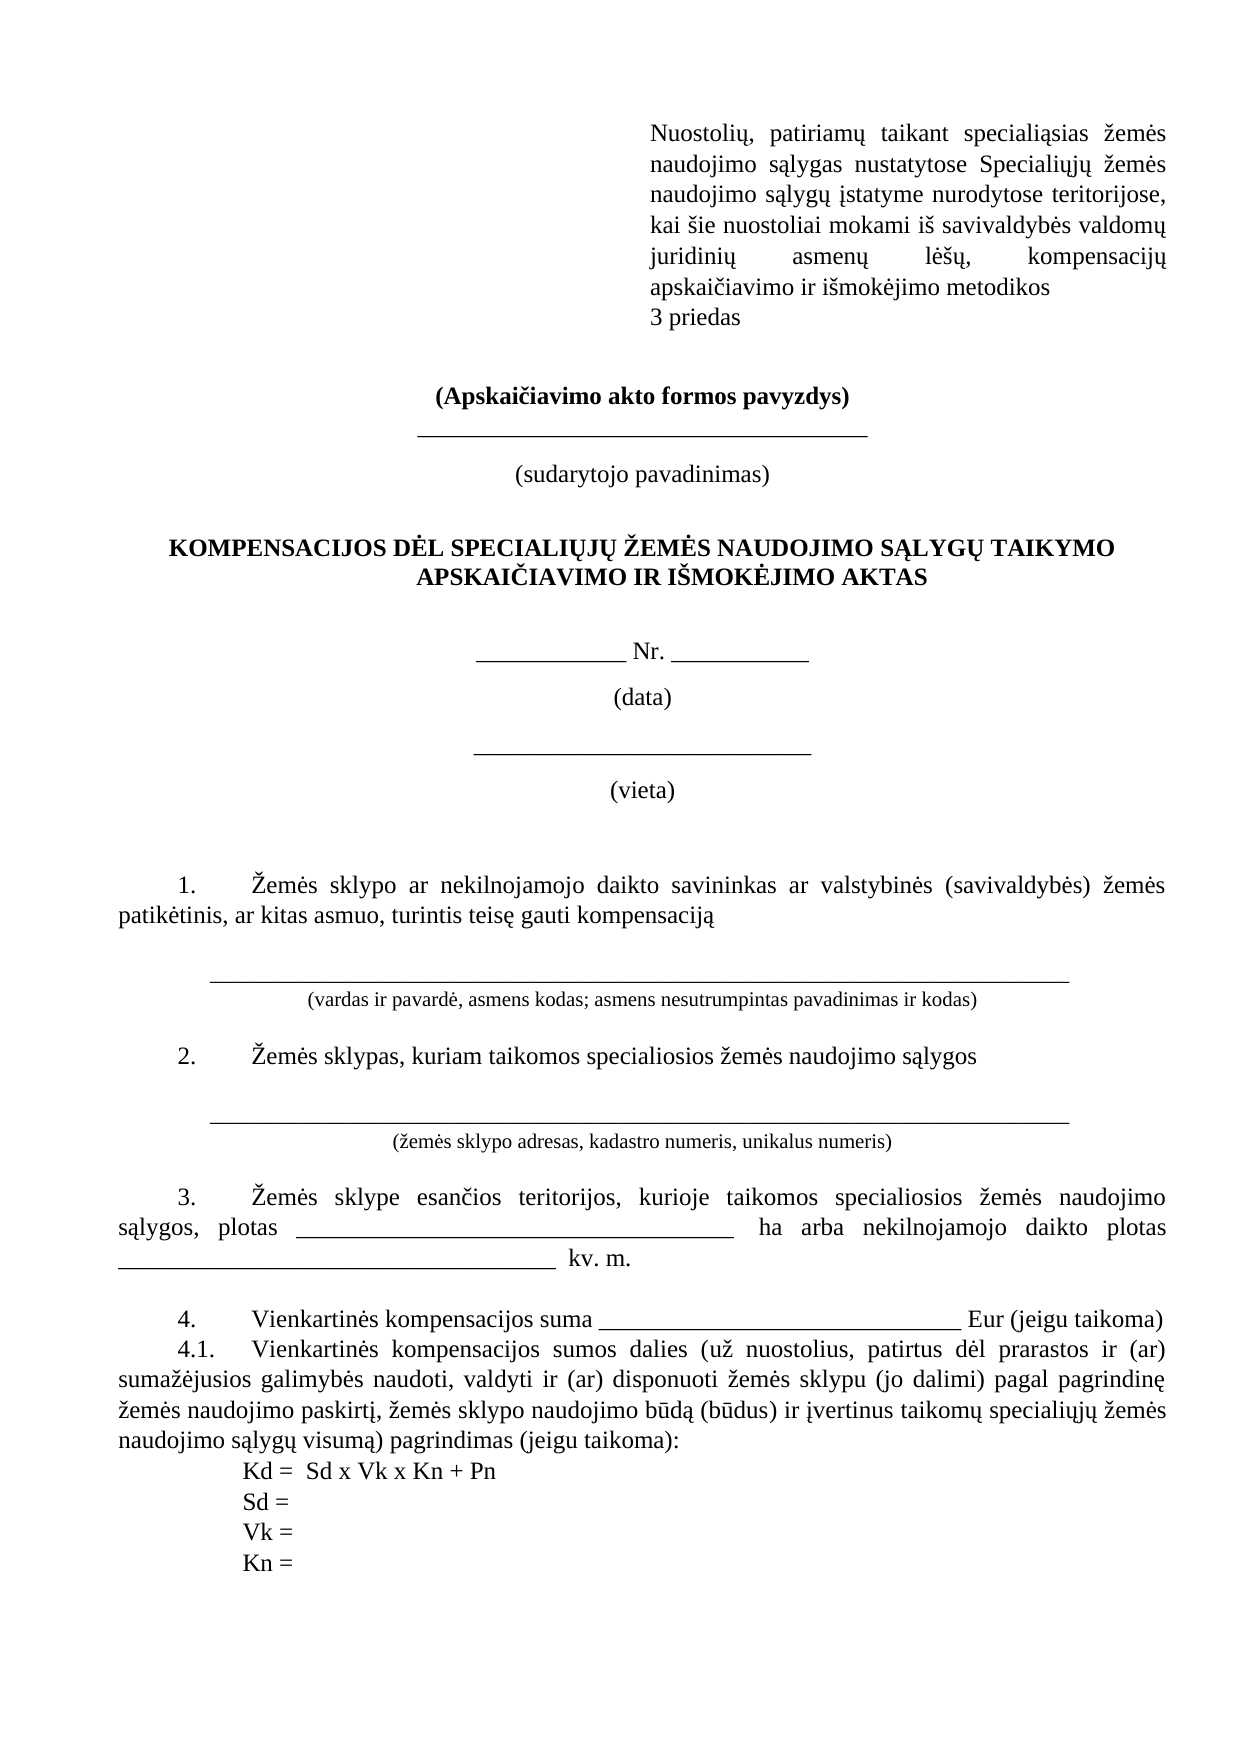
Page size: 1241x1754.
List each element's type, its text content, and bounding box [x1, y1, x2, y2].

text 3 priedas [177, 302, 1167, 331]
text ____________ Nr. ___________ [118, 636, 1167, 665]
text ___________________________________________________________________________ [118, 959, 1167, 985]
text ___________________________________________________________________________ [118, 1099, 1167, 1126]
text (vieta) [118, 775, 1167, 803]
text (Apskaičiavimo akto formos pavyzdys) [118, 381, 1167, 409]
text ___________________________ [118, 729, 1167, 758]
text (vardas ir pavardė, asmens kodas; asmens nesutrumpintas pavadinimas ir kodas) [118, 987, 1167, 1011]
text (žemės sklypo adresas, kadastro numeris, unikalus numeris) [118, 1126, 1167, 1153]
text Sd = [177, 1487, 1167, 1515]
text KOMPENSACIJOS DĖL SPECIALIŲJŲ ŽEMĖS NAUDOJIMO SĄLYGŲ TAIKYMO APSKAIČIAVIMO IR IŠMOKĖJIMO AKTAS [118, 533, 1167, 591]
text 4. Vienkartinės kompensacijos suma _____________________________ Eur (jeigu taikoma) [118, 1304, 1167, 1332]
text Nuostolių, patiriamų taikant specialiąsias žemės naudojimo sąlygas nustatytose Specialiųjų žemės naudojimo sąlygų įstatyme nurodytose teritorijose, kai šie nuostoliai mokami iš savivaldybės valdomų juridinių asmenų lėšų, kompensacijų apskaičiavimo ir išmokėjimo metodikos [650, 118, 1167, 301]
text Vk = [177, 1517, 1167, 1546]
text (sudarytojo pavadinimas) [118, 459, 1167, 488]
text Kn = [177, 1548, 1167, 1577]
text Kd = Sd x Vk x Kn + Pn [177, 1456, 1167, 1484]
text 2. Žemės sklypas, kuriam taikomos specialiosios žemės naudojimo sąlygos [118, 1041, 1167, 1070]
text 1. Žemės sklypo ar nekilnojamojo daikto savininkas ar valstybinės (savivaldybės) žemės patikėtinis, ar kitas asmuo, turintis teisę gauti kompensaciją [118, 870, 1167, 929]
text (data) [118, 682, 1167, 711]
text 4.1. Vienkartinės kompensacijos sumos dalies (už nuostolius, patirtus dėl prarastos ir (ar) sumažėjusios galimybės naudoti, valdyti ir (ar) disponuoti žemės sklypu (jo dalimi) pagal pagrindinę žemės naudojimo paskirtį, žemės sklypo naudojimo būdą (būdus) ir įvertinus taikomų specialiųjų žemės naudojimo sąlygų visumą) pagrindimas (jeigu taikoma): [118, 1334, 1167, 1454]
text ____________________________________ [118, 411, 1167, 440]
text 3. Žemės sklype esančios teritorijos, kurioje taikomos specialiosios žemės naudojimo sąlygos, plotas ___________________________________ ha arba nekilnojamojo daikto plotas ___________________________________ kv. m. [118, 1182, 1167, 1271]
